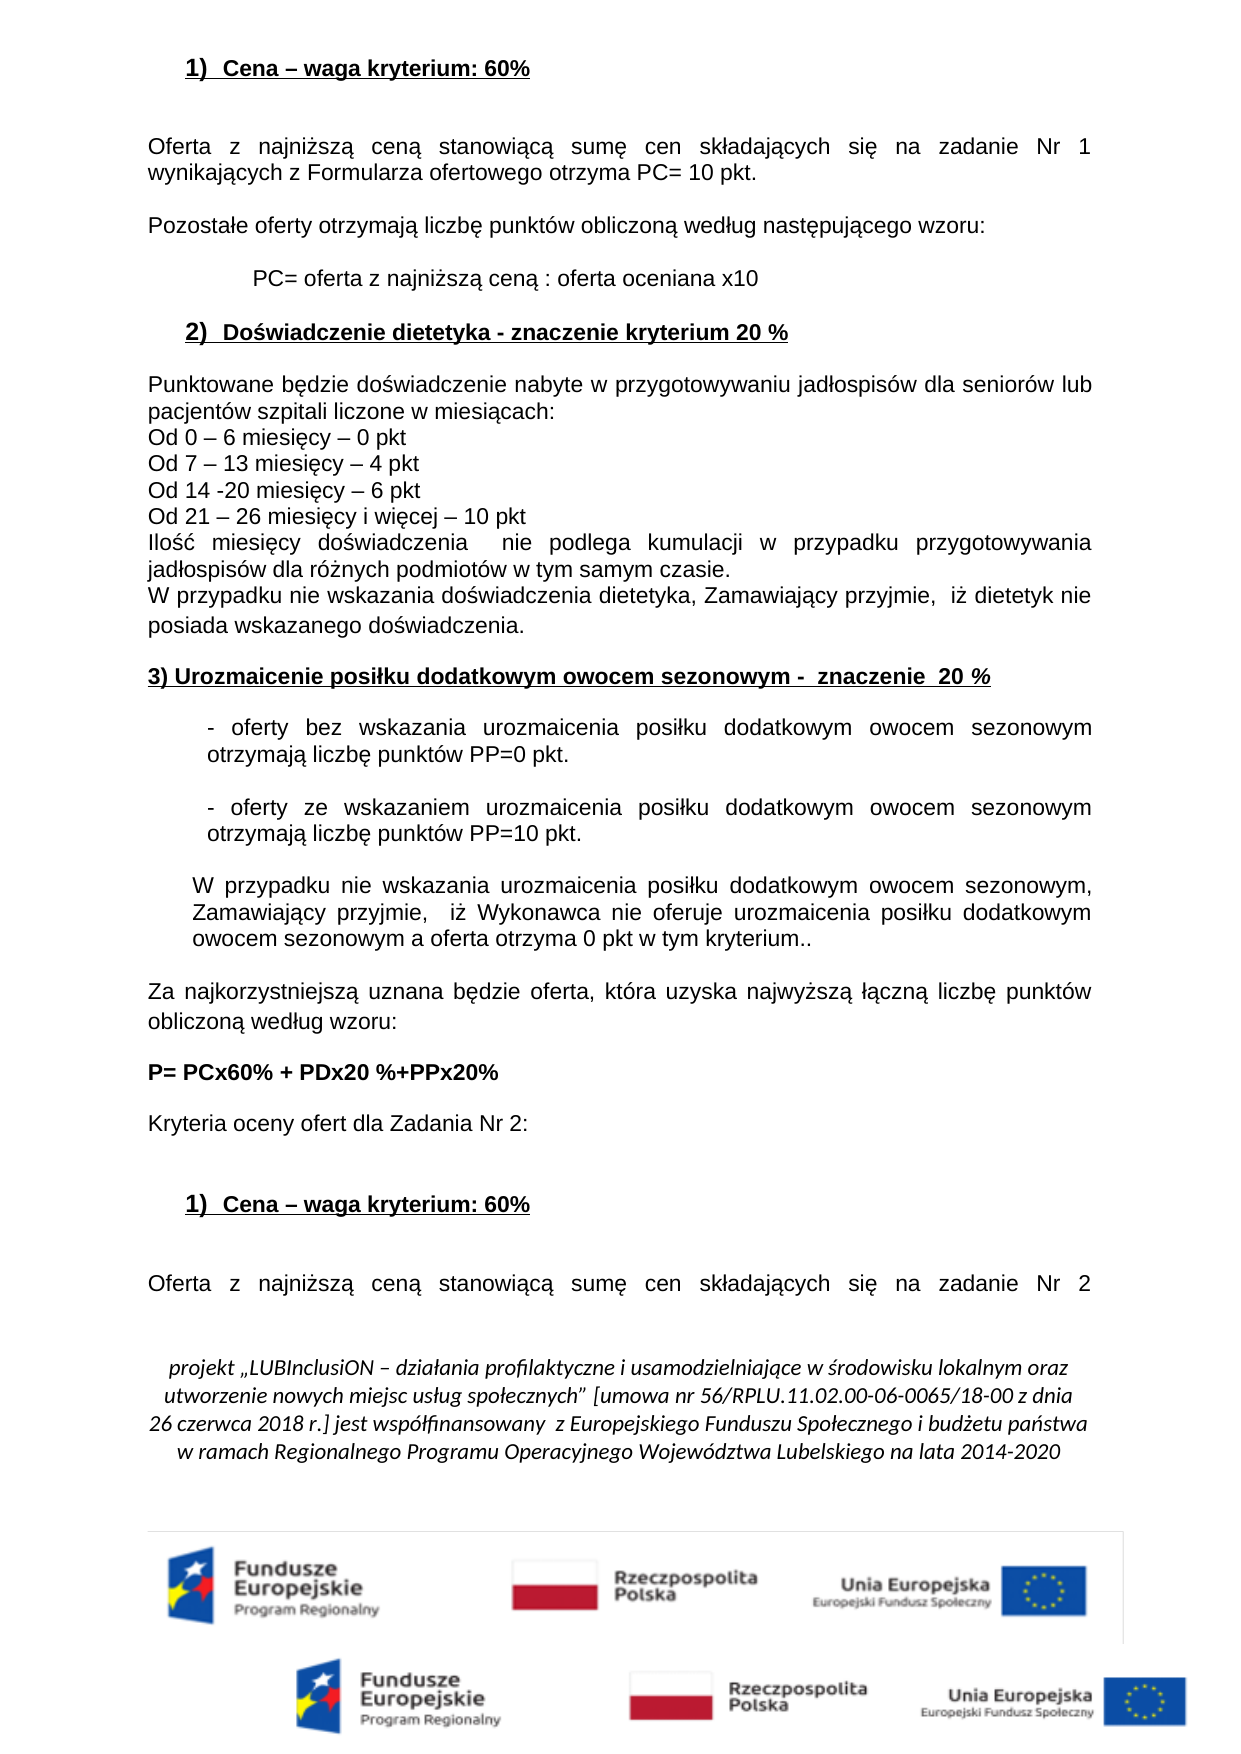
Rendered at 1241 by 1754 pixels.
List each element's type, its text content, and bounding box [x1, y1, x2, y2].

text W przypadku nie wskazania urozmaicenia posiłku dodatkowym owocem sezonowym, Zamawiający przyjmie, iż Wykonawca nie oferuje urozmaicenia posiłku dodatkowym owocem sezonowym a oferta otrzyma 0 pkt w tym kryterium.. [192, 872, 1093, 952]
subtitle Od 0 – 6 miesięcy – 0 pkt [148, 424, 1093, 450]
list PC= oferta z najniższą ceną : oferta oceniana x10 [223, 265, 1093, 291]
list Doświadczenie dietetyka - znaczenie kryterium 20 % [185, 317, 1093, 346]
subtitle Od 21 – 26 miesięcy i więcej – 10 pkt [148, 503, 1093, 529]
list - oferty bez wskazania urozmaicenia posiłku dodatkowym owocem sezonowym otrzymają liczbę punktów PP=0 pkt. [207, 714, 1093, 767]
list Cena – waga kryterium: 60% [185, 1189, 1093, 1218]
subtitle Ilość miesięcy doświadczenia nie podlega kumulacji w przypadku przygotowywania jadłospisów dla różnych podmiotów w tym samym czasie. [148, 529, 1093, 582]
text Kryteria oceny ofert dla Zadania Nr 2: [148, 1110, 1093, 1137]
list Oferta z najniższą ceną stanowiącą sumę cen składających się na zadanie Nr 1 wynikających z Formularza ofertowego otrzyma PC= 10 pkt. [148, 133, 1093, 186]
text W przypadku nie wskazania doświadczenia dietetyka, Zamawiający przyjmie, iż dietetyk nie posiada wskazanego doświadczenia. [148, 582, 1093, 639]
list P= PCx60% + PDx20 %+PPx20% [148, 1059, 1093, 1086]
list Za najkorzystniejszą uznana będzie oferta, która uzyska najwyższą łączną liczbę punktów obliczoną według wzoru: [148, 978, 1093, 1034]
subtitle Punktowane będzie doświadczenie nabyte w przygotowywaniu jadłospisów dla seniorów lub pacjentów szpitali liczone w miesiącach: [148, 371, 1093, 424]
list - oferty ze wskazaniem urozmaicenia posiłku dodatkowym owocem sezonowym otrzymają liczbę punktów PP=10 pkt. [207, 793, 1093, 846]
list 3) Urozmaicenie posiłku dodatkowym owocem sezonowym - znaczenie 20 % [148, 663, 1093, 690]
list Cena – waga kryterium: 60% [185, 53, 1093, 81]
subtitle Od 7 – 13 miesięcy – 4 pkt [148, 450, 1093, 477]
list Oferta z najniższą ceną stanowiącą sumę cen składających się na zadanie Nr 2 [148, 1269, 1093, 1296]
subtitle Od 14 -20 miesięcy – 6 pkt [148, 477, 1093, 503]
text Pozostałe oferty otrzymają liczbę punktów obliczoną według następującego wzoru: [148, 212, 1093, 238]
